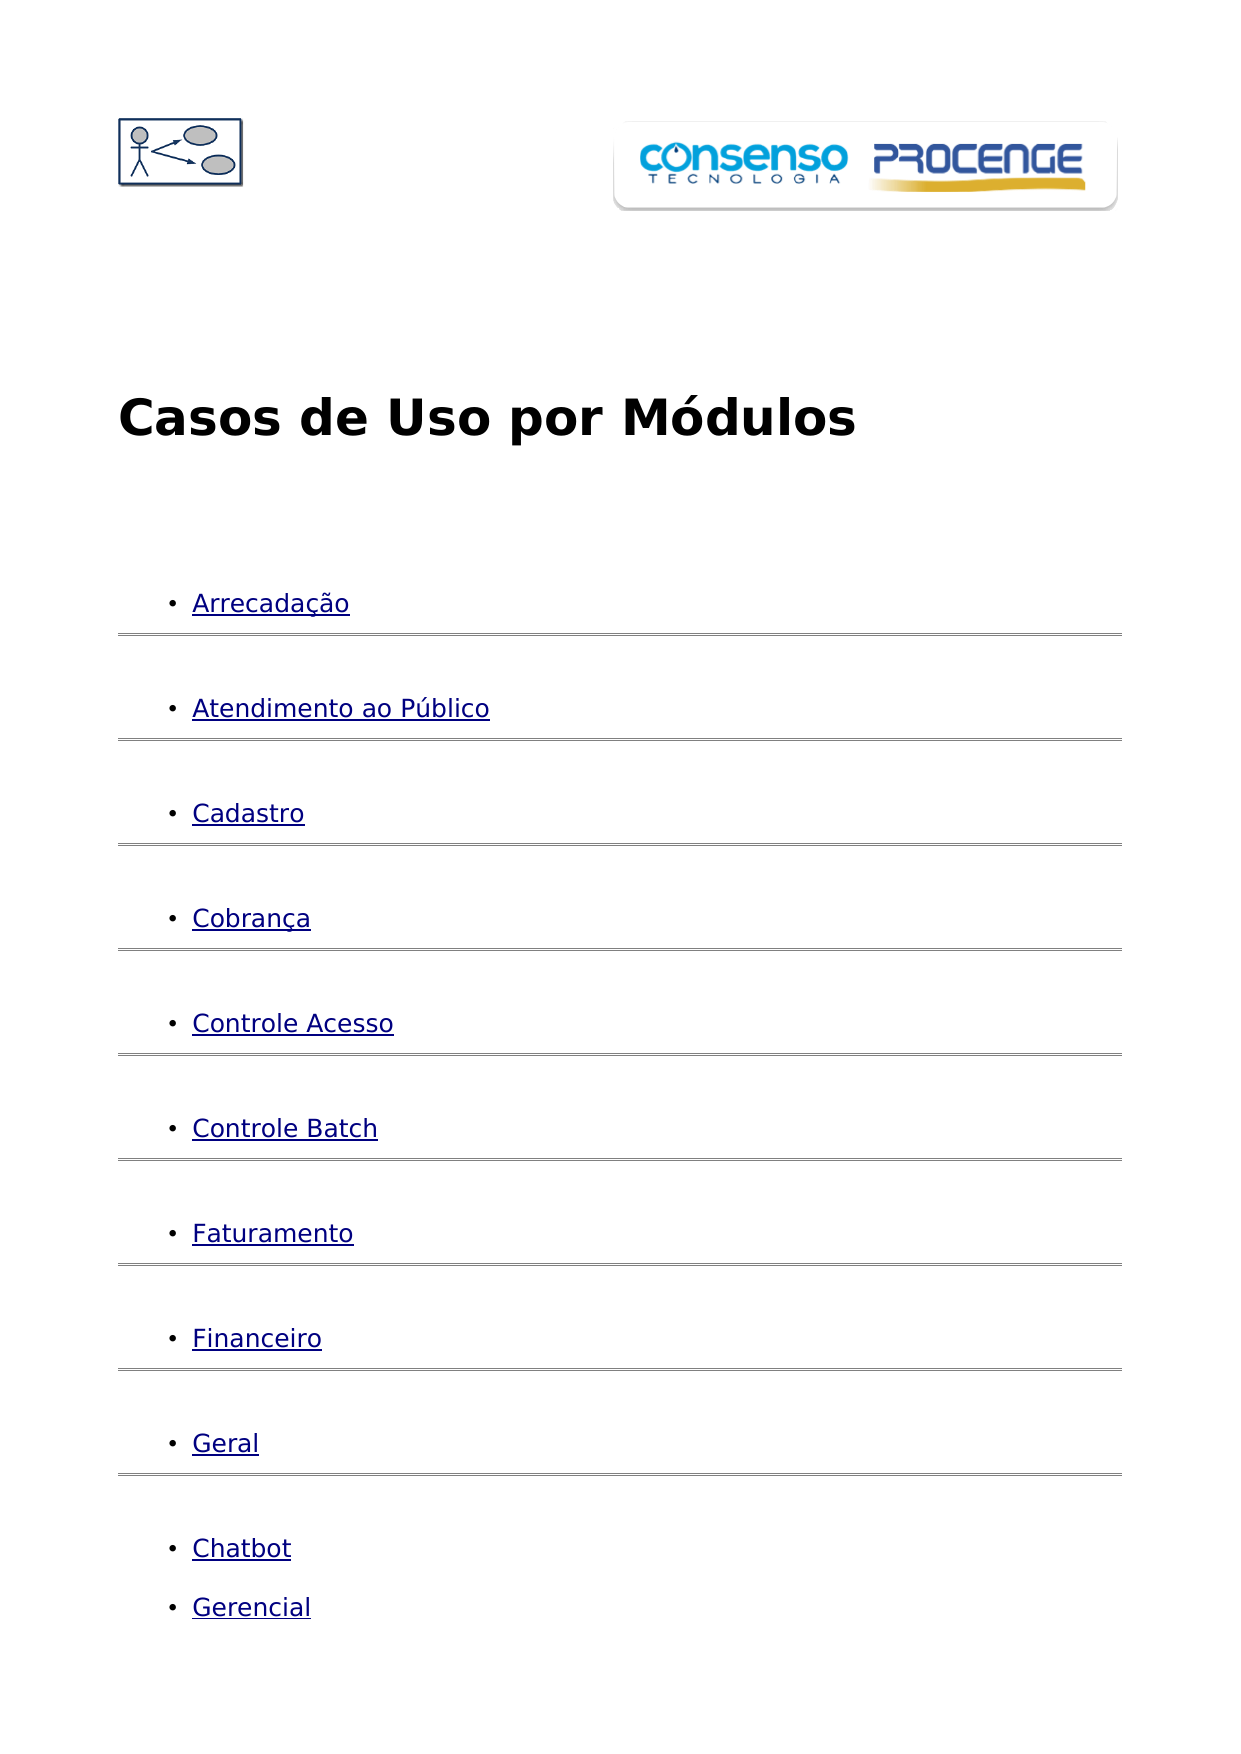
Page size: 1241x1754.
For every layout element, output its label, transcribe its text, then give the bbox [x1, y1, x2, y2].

subtitle Casos de Uso por Módulos [118, 389, 1122, 447]
list Cobrança [177, 904, 1122, 933]
picture [606, 118, 1123, 217]
list Cadastro [177, 799, 1122, 828]
list Chatbot [177, 1534, 1122, 1563]
list Gerencial [177, 1593, 1122, 1622]
list Arrecadação [177, 589, 1122, 618]
list Atendimento ao Público [177, 694, 1122, 723]
list Faturamento [177, 1219, 1122, 1248]
picture [118, 118, 244, 187]
list Controle Acesso [177, 1009, 1122, 1038]
list Financeiro [177, 1324, 1122, 1353]
list Controle Batch [177, 1114, 1122, 1143]
list Geral [177, 1429, 1122, 1458]
